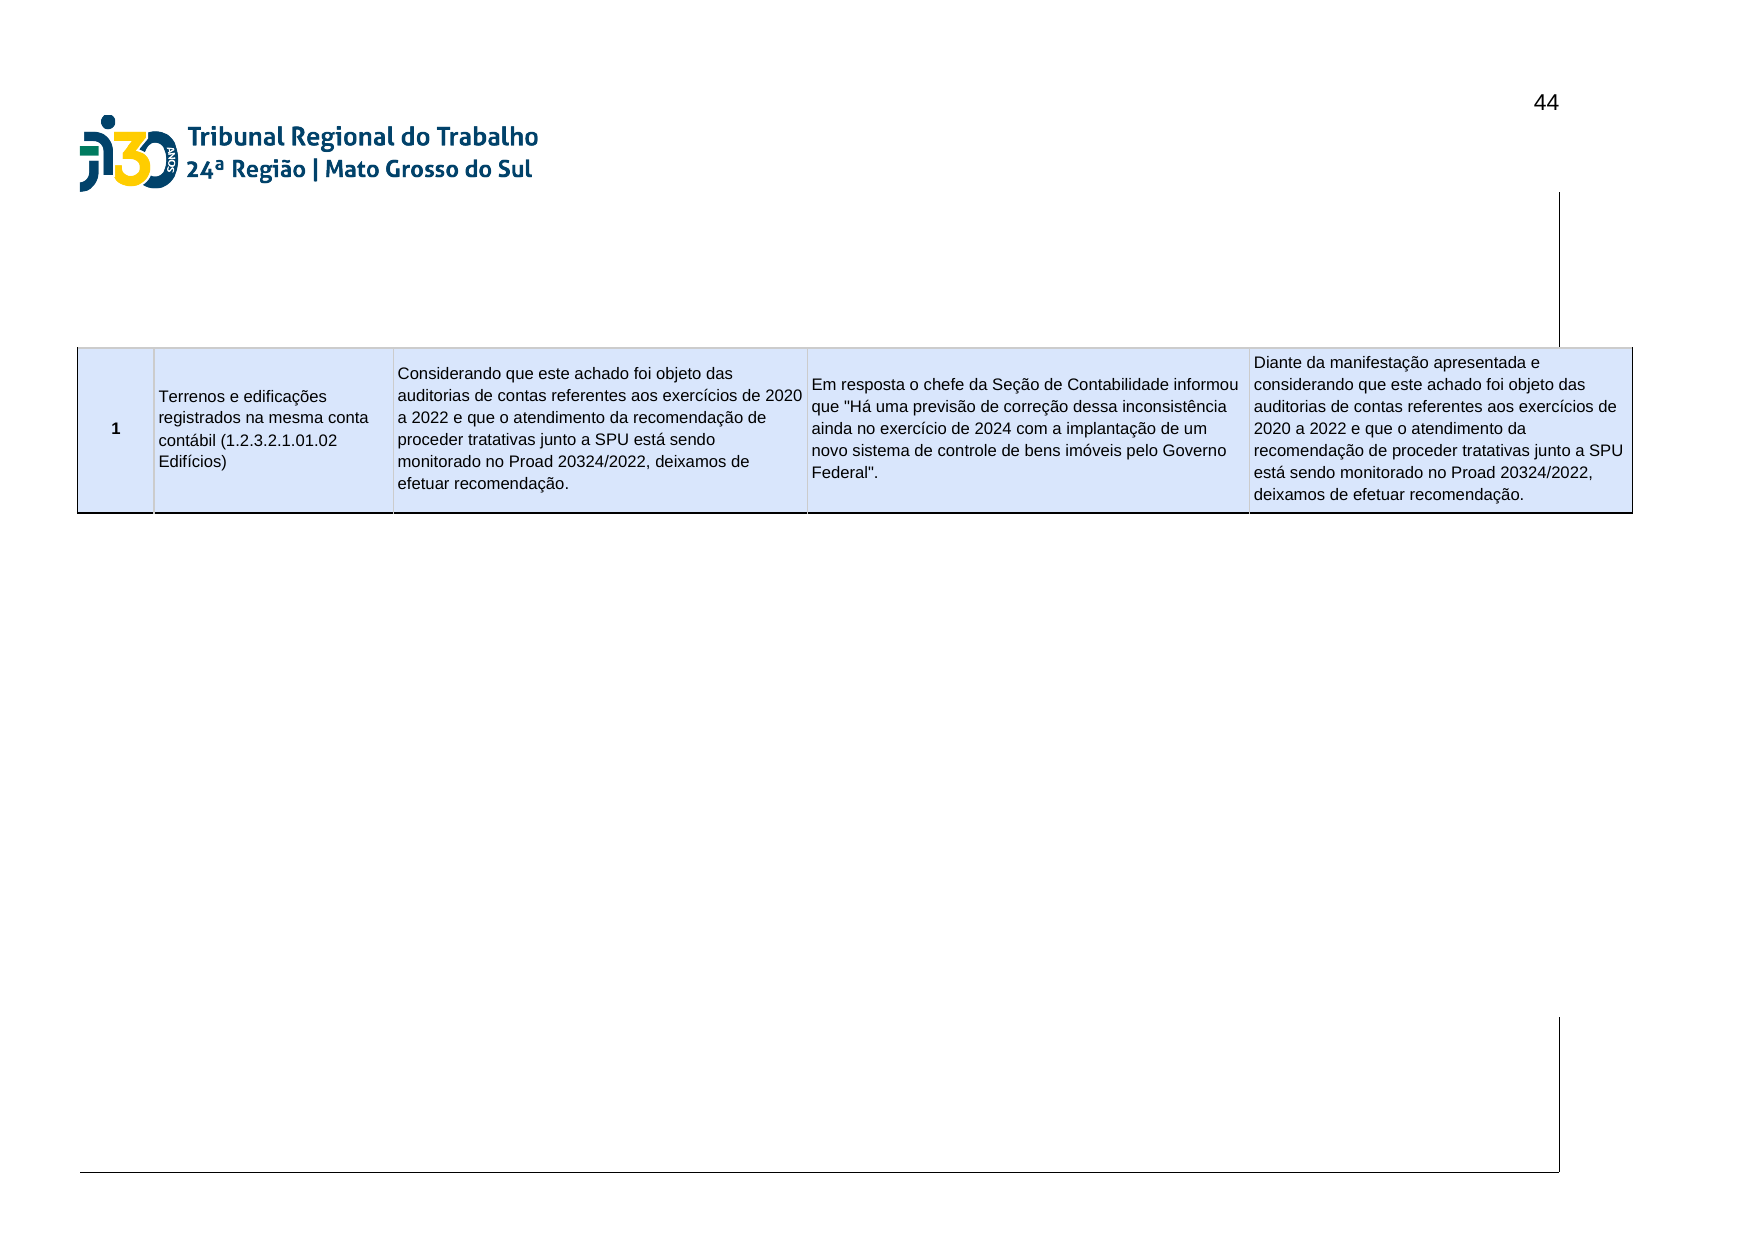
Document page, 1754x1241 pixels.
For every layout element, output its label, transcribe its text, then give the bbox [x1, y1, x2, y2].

table_cell 1 [78, 349, 153, 512]
table_cell Terrenos e edificações registrados na mesma conta contábil (1.2.3.2.1.01.02 Edifícios) [155, 349, 393, 512]
table_cell Em resposta o chefe da Seção de Contabilidade informou que "Há uma previsão de correção dessa inconsistência ainda no exercício de 2024 com a implantação de um novo sistema de controle de bens imóveis pelo Governo Federal". [808, 349, 1249, 512]
table_cell Diante da manifestação apresentada e considerando que este achado foi objeto das auditorias de contas referentes aos exercícios de 2020 a 2022 e que o atendimento da recomendação de proceder tratativas junto a SPU está sendo monitorado no Proad 20324/2022, deixamos de efetuar recomendação. [1250, 349, 1632, 512]
table_cell Considerando que este achado foi objeto das auditorias de contas referentes aos exercícios de 2020 a 2022 e que o atendimento da recomendação de proceder tratativas junto a SPU está sendo monitorado no Proad 20324/2022, deixamos de efetuar recomendação. [394, 349, 807, 512]
